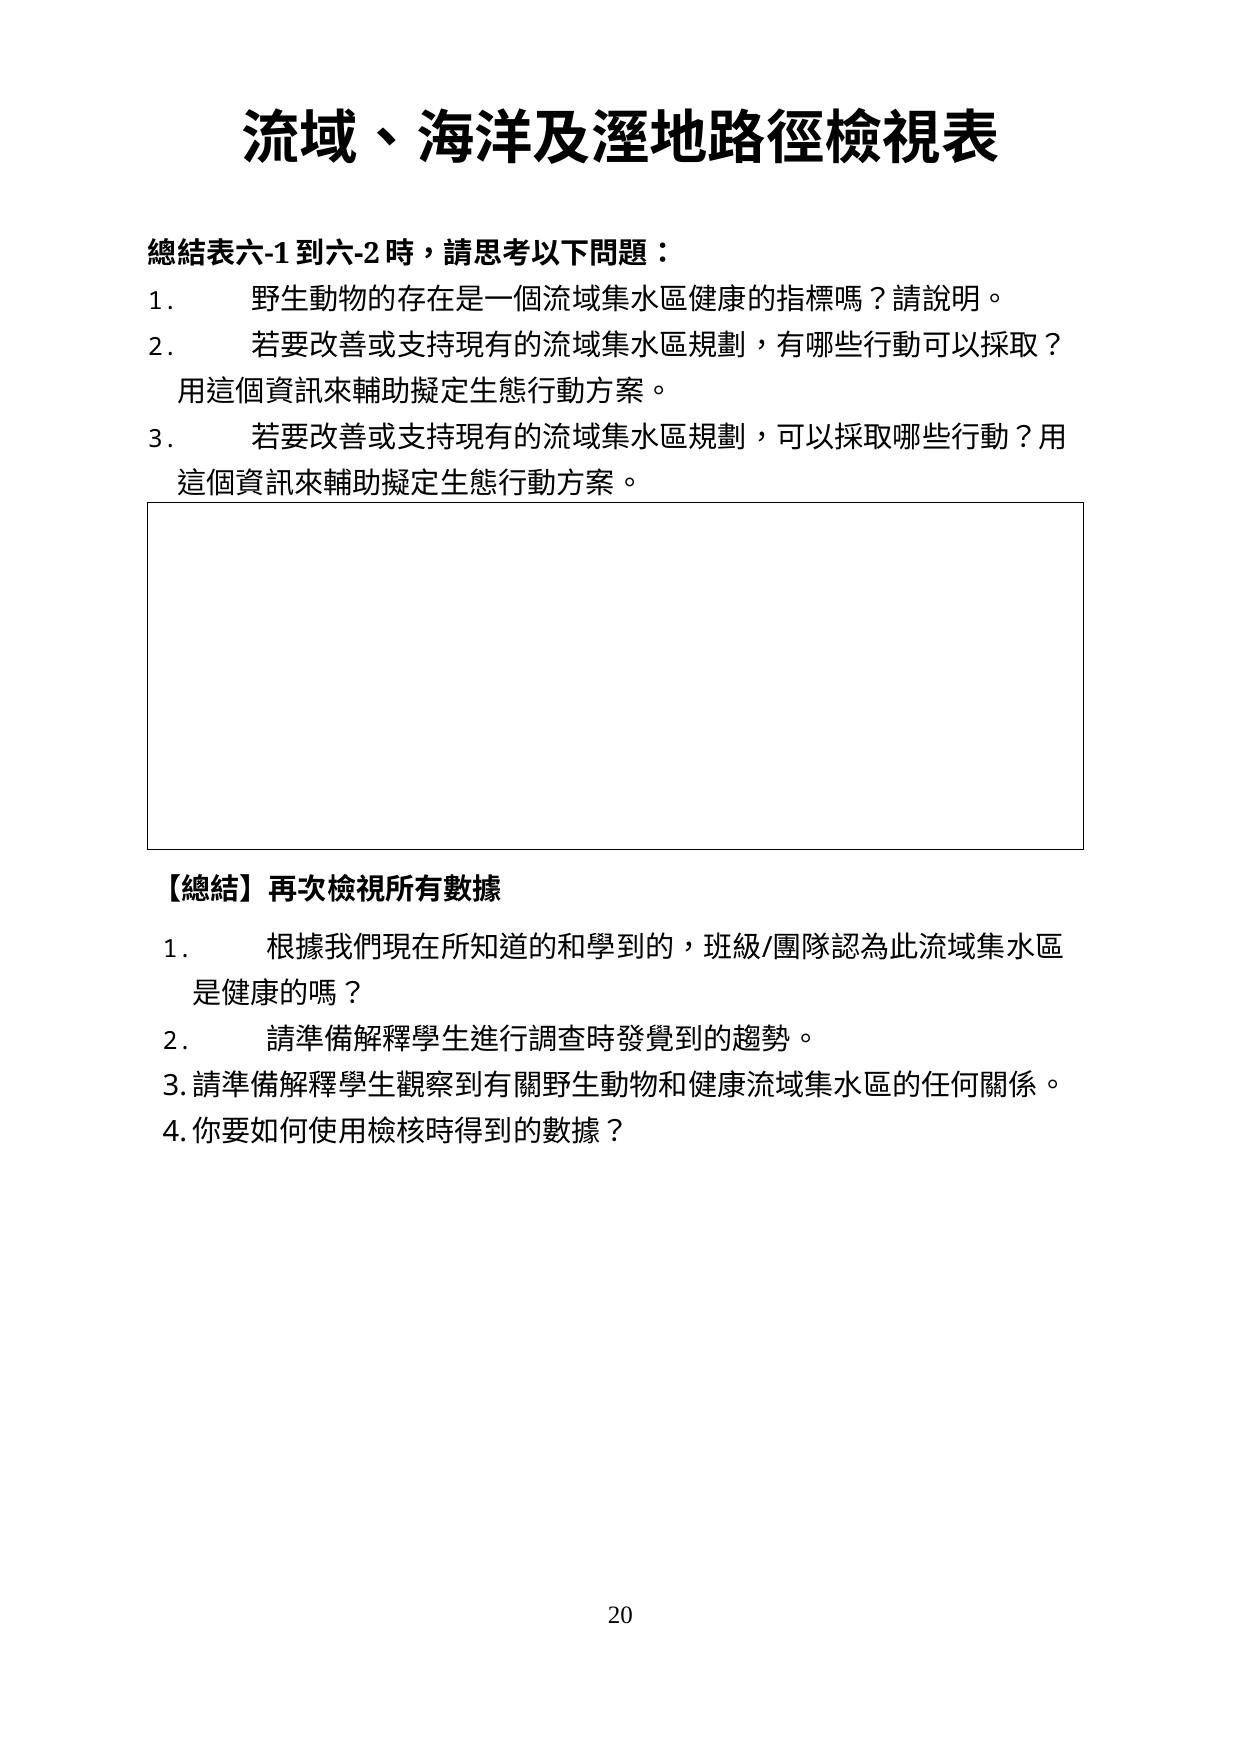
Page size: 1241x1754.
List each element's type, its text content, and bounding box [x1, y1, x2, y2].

list 野生動物的存在是一個流域集水區健康的指標嗎？請說明。 [148, 273, 1092, 319]
list 若要改善或支持現有的流域集水區規劃，有哪些行動可以採取？用這個資訊來輔助擬定生態行動方案。 [148, 319, 1092, 406]
text 總結表六-1到六-2時，請思考以下問題： [148, 227, 1092, 273]
